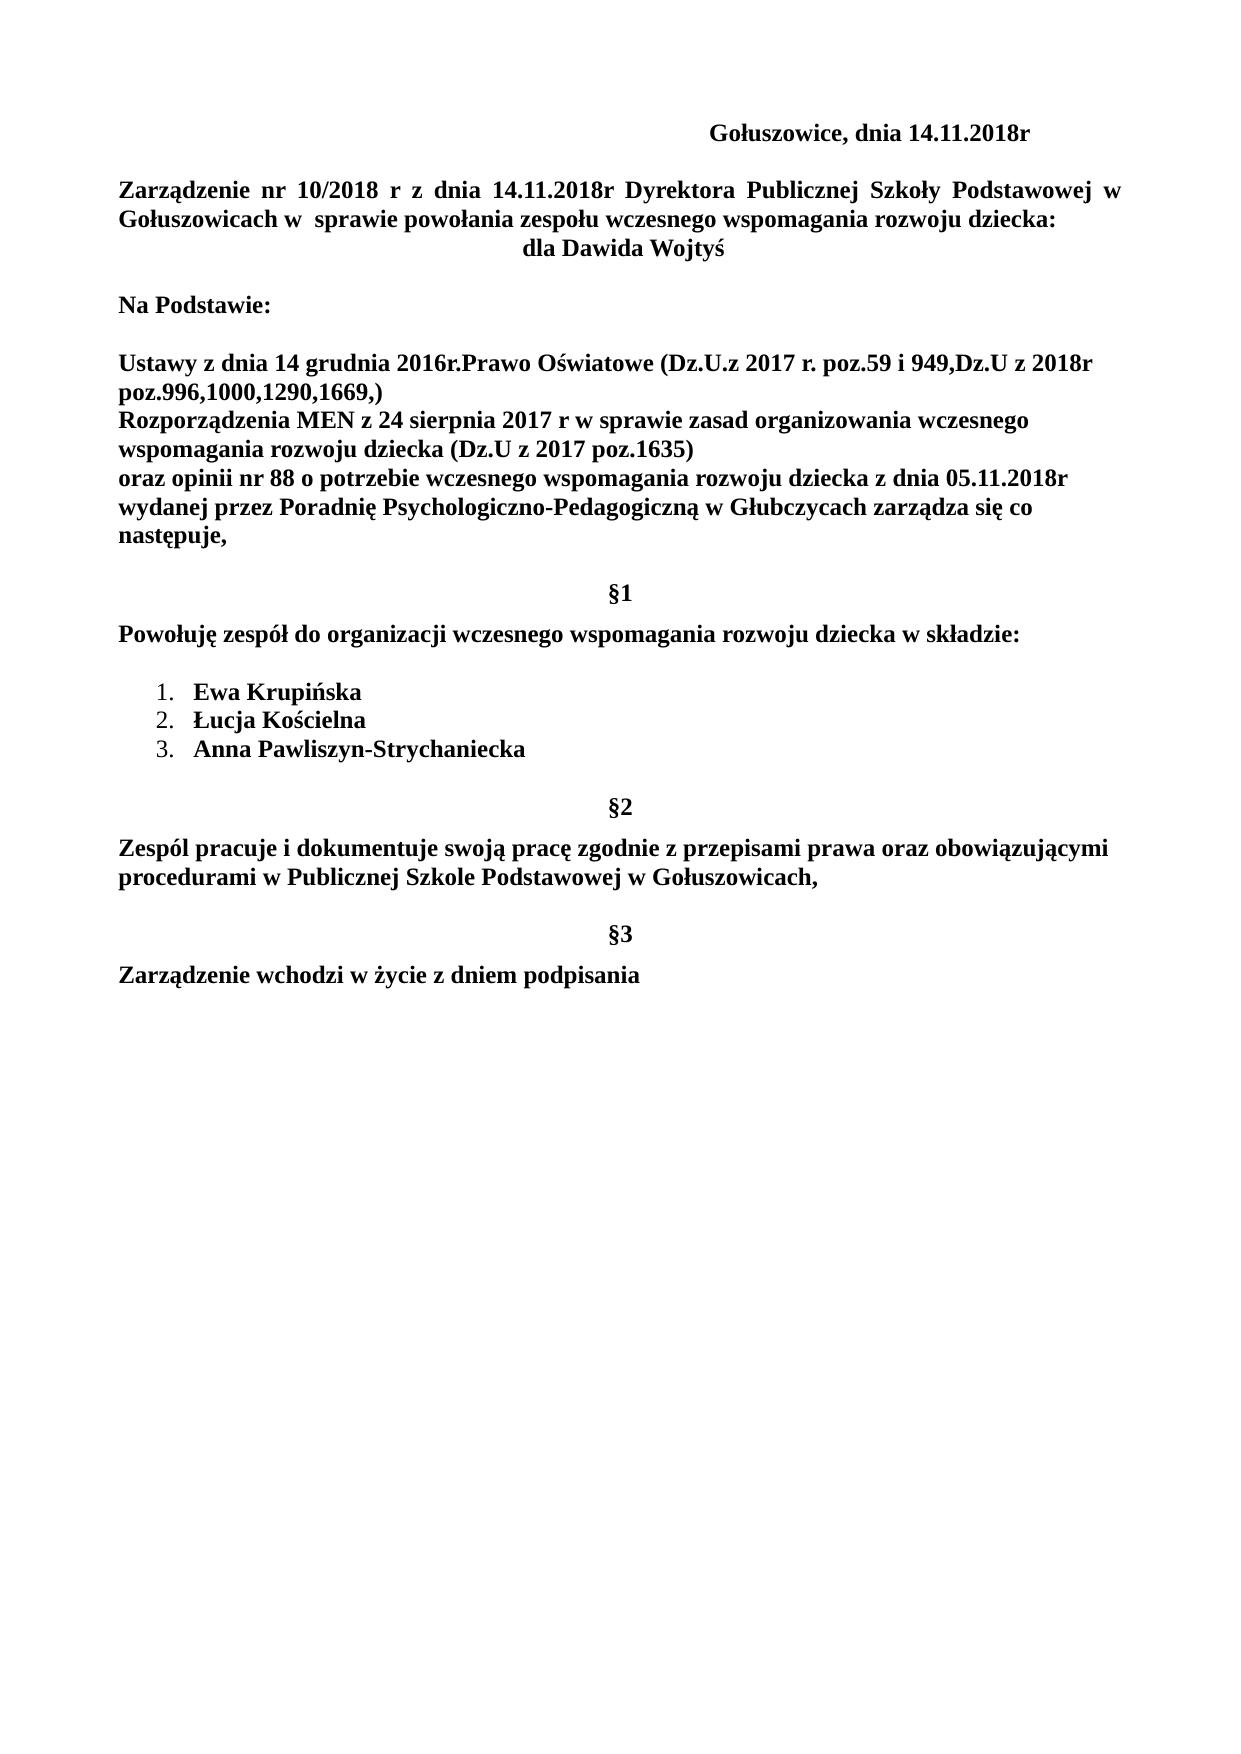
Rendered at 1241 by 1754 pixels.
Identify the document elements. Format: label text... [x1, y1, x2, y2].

text §2 [118, 792, 1122, 821]
text Zarządzenie wchodzi w życie z dniem podpisania [118, 961, 1122, 989]
text Zespól pracuje i dokumentuje swoją pracę zgodnie z przepisami prawa oraz obowiązującymi procedurami w Publicznej Szkole Podstawowej w Gołuszowicach, [118, 833, 1122, 891]
text Na Podstawie: [118, 291, 1122, 319]
text dla Dawida Wojtyś [118, 233, 1122, 262]
list Łucja Kościelna [156, 706, 1122, 734]
text Powołuję zespół do organizacji wczesnego wspomagania rozwoju dziecka w składzie: [118, 619, 1122, 648]
text Ustawy z dnia 14 grudnia 2016r.Prawo Oświatowe (Dz.U.z 2017 r. poz.59 i 949,Dz.U z 2018r poz.996,1000,1290,1669,) [118, 348, 1122, 406]
text §1 [118, 578, 1122, 607]
list Anna Pawliszyn-Strychaniecka [156, 734, 1122, 763]
text Gołuszowice, dnia 14.11.2018r [118, 118, 1122, 147]
text §3 [118, 919, 1122, 948]
list Ewa Krupińska [156, 677, 1122, 706]
text Zarządzenie nr 10/2018 r z dnia 14.11.2018r Dyrektora Publicznej Szkoły Podstawowej w Gołuszowicach w sprawie powołania zespołu wczesnego wspomagania rozwoju dziecka: [118, 176, 1122, 233]
text Rozporządzenia MEN z 24 sierpnia 2017 r w sprawie zasad organizowania wczesnego wspomagania rozwoju dziecka (Dz.U z 2017 poz.1635) [118, 406, 1122, 463]
text oraz opinii nr 88 o potrzebie wczesnego wspomagania rozwoju dziecka z dnia 05.11.2018r wydanej przez Poradnię Psychologiczno-Pedagogiczną w Głubczycach zarządza się co następuje, [118, 463, 1122, 549]
